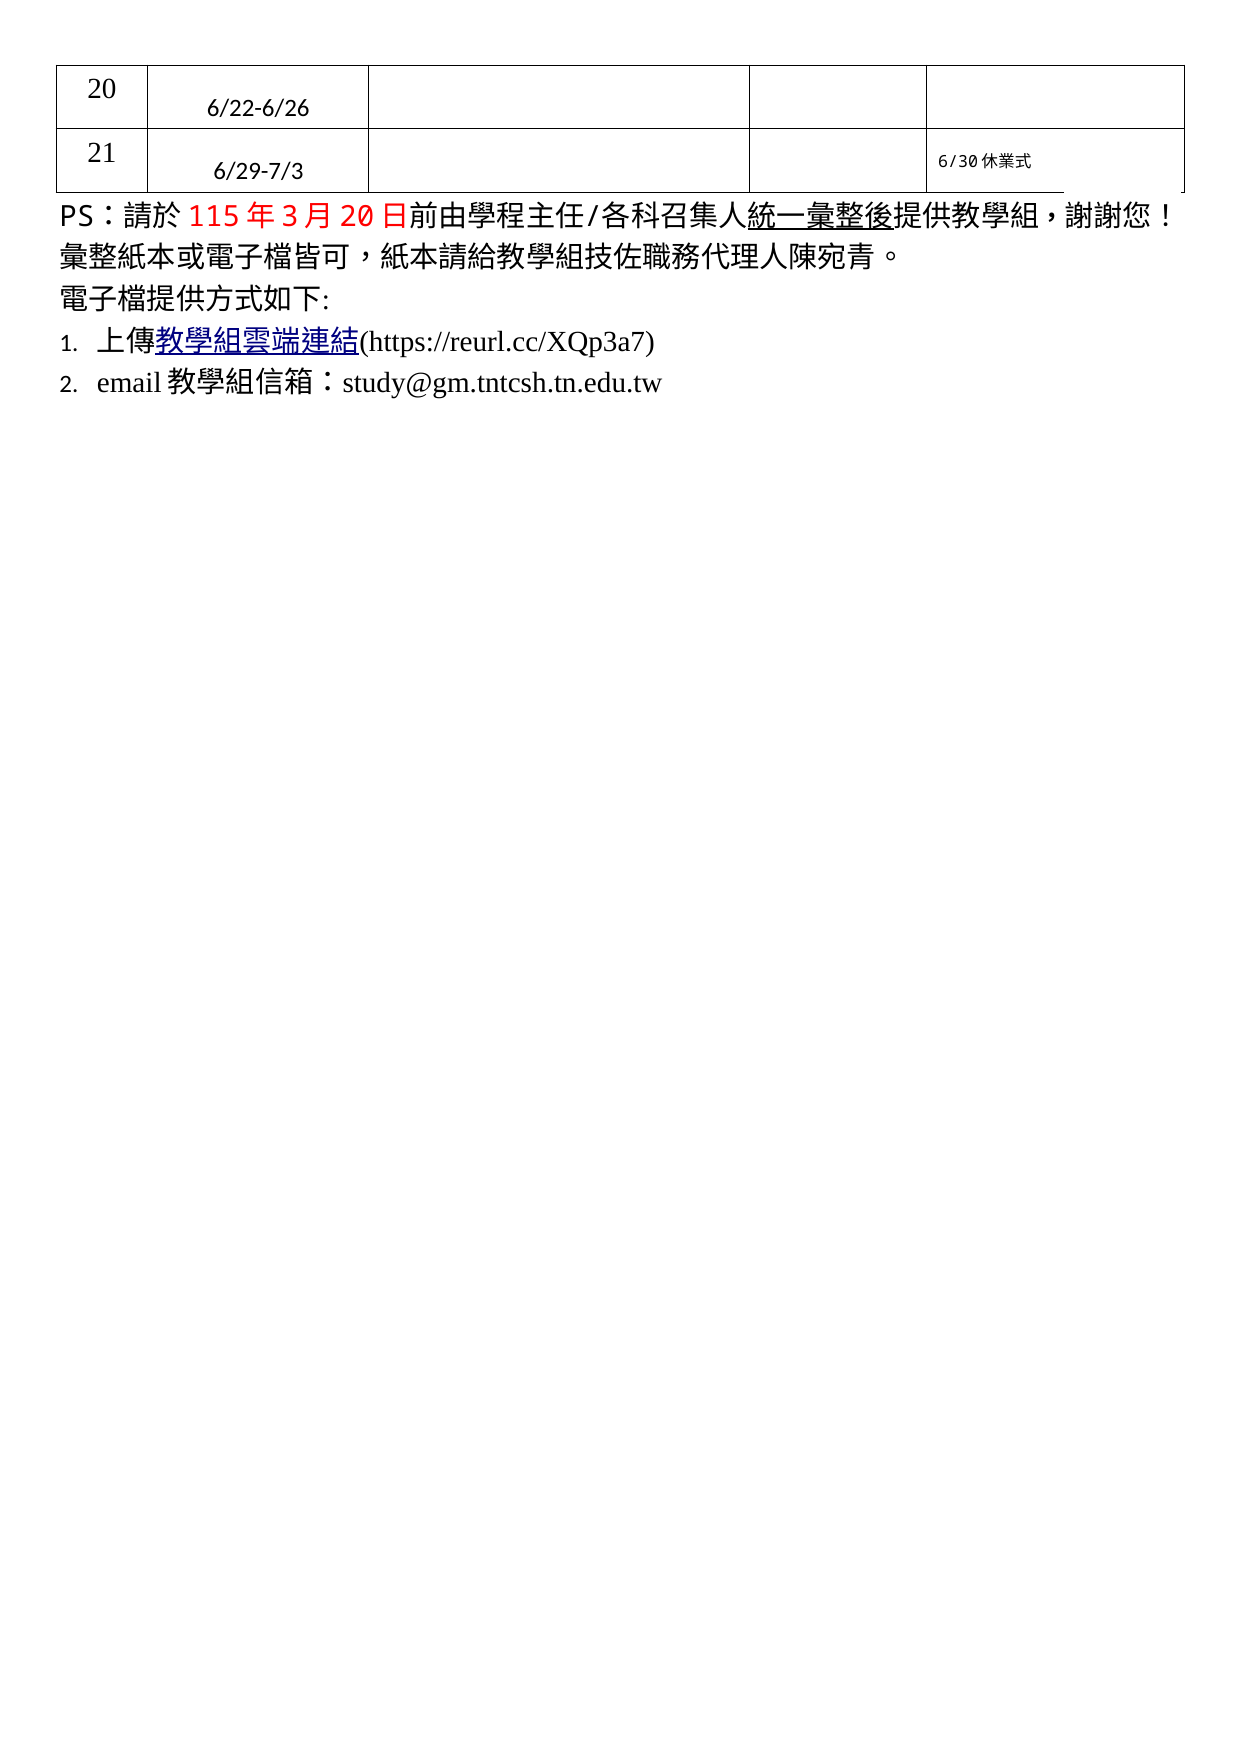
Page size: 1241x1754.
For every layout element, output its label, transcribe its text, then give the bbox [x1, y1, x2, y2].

table_cell [927, 66, 1184, 128]
list email教學組信箱：study@gm.tntcsh.tn.edu.tw [59, 359, 1181, 401]
text 電子檔提供方式如下: [59, 276, 1181, 318]
table_cell 20 [57, 66, 147, 128]
list 上傳教學組雲端連結(https://reurl.cc/XQp3a7) [59, 318, 1181, 359]
text PS：請於115年3月20日前由學程主任/各科召集人統一彙整後提供教學組，謝謝您！ [59, 193, 1181, 234]
table_cell 6/30休業式 [927, 129, 1184, 192]
table_cell 6/29-7/3 [148, 129, 368, 192]
table_cell 6/22-6/26 [148, 66, 368, 128]
table_cell [369, 129, 749, 192]
table_cell [369, 66, 749, 128]
table_cell [750, 66, 926, 128]
text 彙整紙本或電子檔皆可，紙本請給教學組技佐職務代理人陳宛青。 [59, 234, 1181, 276]
table_cell [750, 129, 926, 192]
table_cell 21 [57, 129, 147, 192]
